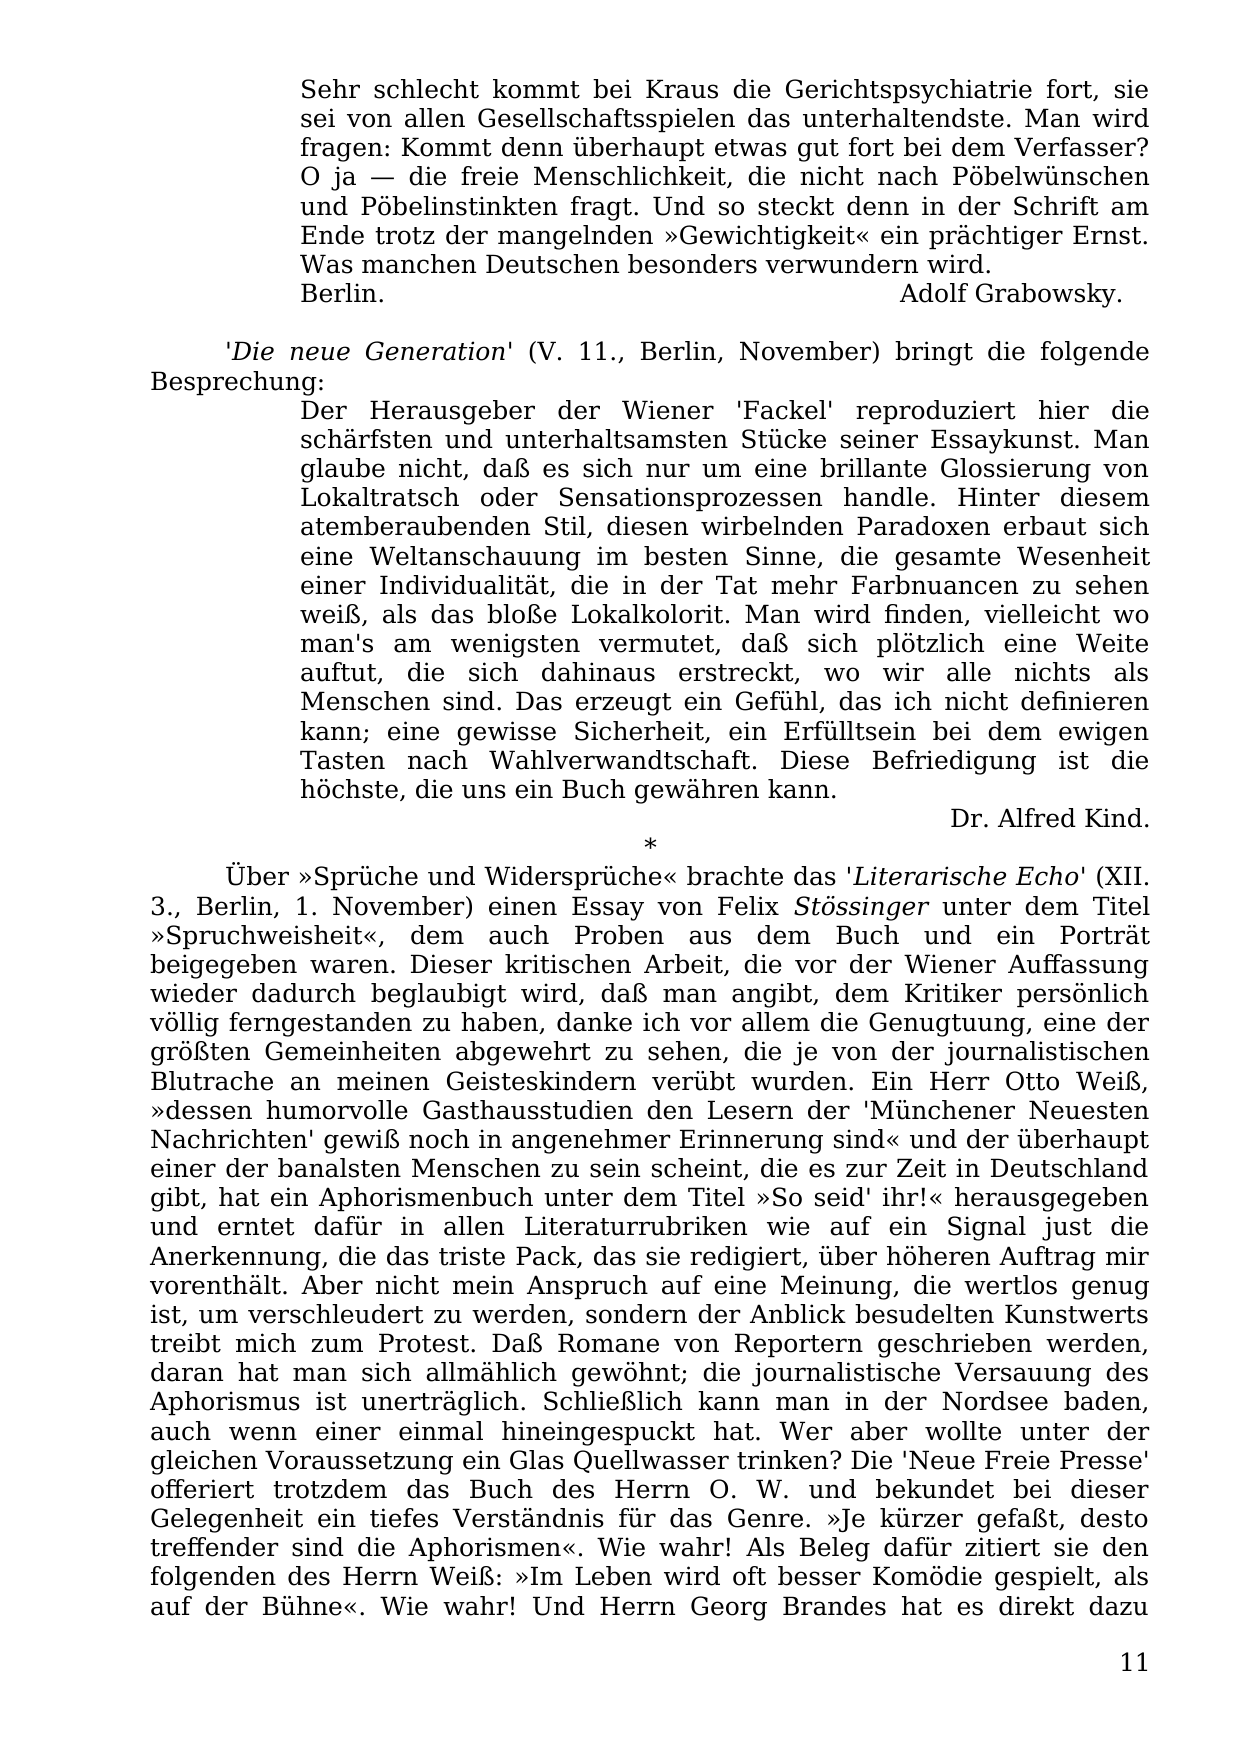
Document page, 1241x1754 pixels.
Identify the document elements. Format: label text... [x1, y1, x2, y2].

text 'Die neue Generation' (V. 11., Berlin, November) bringt die folgende Besprechung: [150, 337, 1151, 396]
text Über »Sprüche und Widersprüche« brachte das 'Literarische Echo' (XII. 3., Berlin, 1. November) einen Essay von Felix Stössinger unter dem Titel »Spruchweisheit«, dem auch Proben aus dem Buch und ein Porträt beigegeben waren. Dieser kritischen Arbeit, die vor der Wiener Auffassung wieder dadurch beglaubigt wird, daß man angibt, dem Kritiker persönlich völlig ferngestanden zu haben, danke ich vor allem die Genugtuung, eine der größten Gemeinheiten abgewehrt zu sehen, die je von der journalistischen Blutrache an meinen Geisteskindern verübt wurden. Ein Herr Otto Weiß, »dessen humorvolle Gasthausstudien den Lesern der 'Münchener Neuesten Nachrichten' gewiß noch in angenehmer Erinnerung sind« und der überhaupt einer der banalsten Menschen zu sein scheint, die es zur Zeit in Deutschland gibt, hat ein Aphorismenbuch unter dem Titel »So seid' ihr!« herausgegeben und erntet dafür in allen Literaturrubriken wie auf ein Signal just die Anerkennung, die das triste Pack, das sie redigiert, über höheren Auftrag mir vorenthält. Aber nicht mein Anspruch auf eine Meinung, die wertlos genug ist, um verschleudert zu werden, sondern der Anblick besudelten Kunstwerts treibt mich zum Protest. Daß Romane von Reportern geschrieben werden, daran hat man sich allmählich gewöhnt; die journalistische Versauung des Aphorismus ist unerträglich. Schließlich kann man in der Nordsee baden, auch wenn einer einmal hineingespuckt hat. Wer aber wollte unter der gleichen Voraussetzung ein Glas Quellwasser trinken? Die 'Neue Freie Presse' offeriert trotzdem das Buch des Herrn O. W. und bekundet bei dieser Gelegenheit ein tiefes Verständnis für das Genre. »Je kürzer gefaßt, desto treffender sind die Aphorismen«. Wie wahr! Als Beleg dafür zitiert sie den folgenden des Herrn Weiß: »Im Leben wird oft besser Komödie gespielt, als auf der Bühne«. Wie wahr! Und Herrn Georg Brandes hat es direkt dazu [150, 862, 1151, 1621]
text * [150, 833, 1151, 862]
text Der Herausgeber der Wiener 'Fackel' reproduziert hier die schärfsten und unterhaltsamsten Stücke seiner Essaykunst. Man glaube nicht, daß es sich nur um eine brillante Glossierung von Lokaltratsch oder Sensationsprozessen handle. Hinter diesem atemberaubenden Stil, diesen wirbelnden Paradoxen erbaut sich eine Weltanschauung im besten Sinne, die gesamte Wesenheit einer Individualität, die in der Tat mehr Farbnuancen zu sehen weiß, als das bloße Lokalkolorit. Man wird finden, vielleicht wo man's am wenigsten vermutet, daß sich plötzlich eine Weite auftut, die sich dahinaus erstreckt, wo wir alle nichts als Menschen sind. Das erzeugt ein Gefühl, das ich nicht definieren kann; eine gewisse Sicherheit, ein Erfülltsein bei dem ewigen Tasten nach Wahlverwandtschaft. Diese Befriedigung ist die höchste, die uns ein Buch gewähren kann. [300, 396, 1151, 804]
text Berlin. Adolf Grabowsky. [300, 279, 1151, 308]
text Dr. Alfred Kind. [150, 804, 1151, 833]
text Sehr schlecht kommt bei Kraus die Gerichtspsychiatrie fort, sie sei von allen Gesellschaftsspielen das unterhaltendste. Man wird fragen: Kommt denn überhaupt etwas gut fort bei dem Verfasser? O ja — die freie Menschlichkeit, die nicht nach Pöbelwünschen und Pöbelinstinkten fragt. Und so steckt denn in der Schrift am Ende trotz der mangelnden »Gewichtigkeit« ein prächtiger Ernst. Was manchen Deutschen besonders verwundern wird. [300, 75, 1151, 279]
